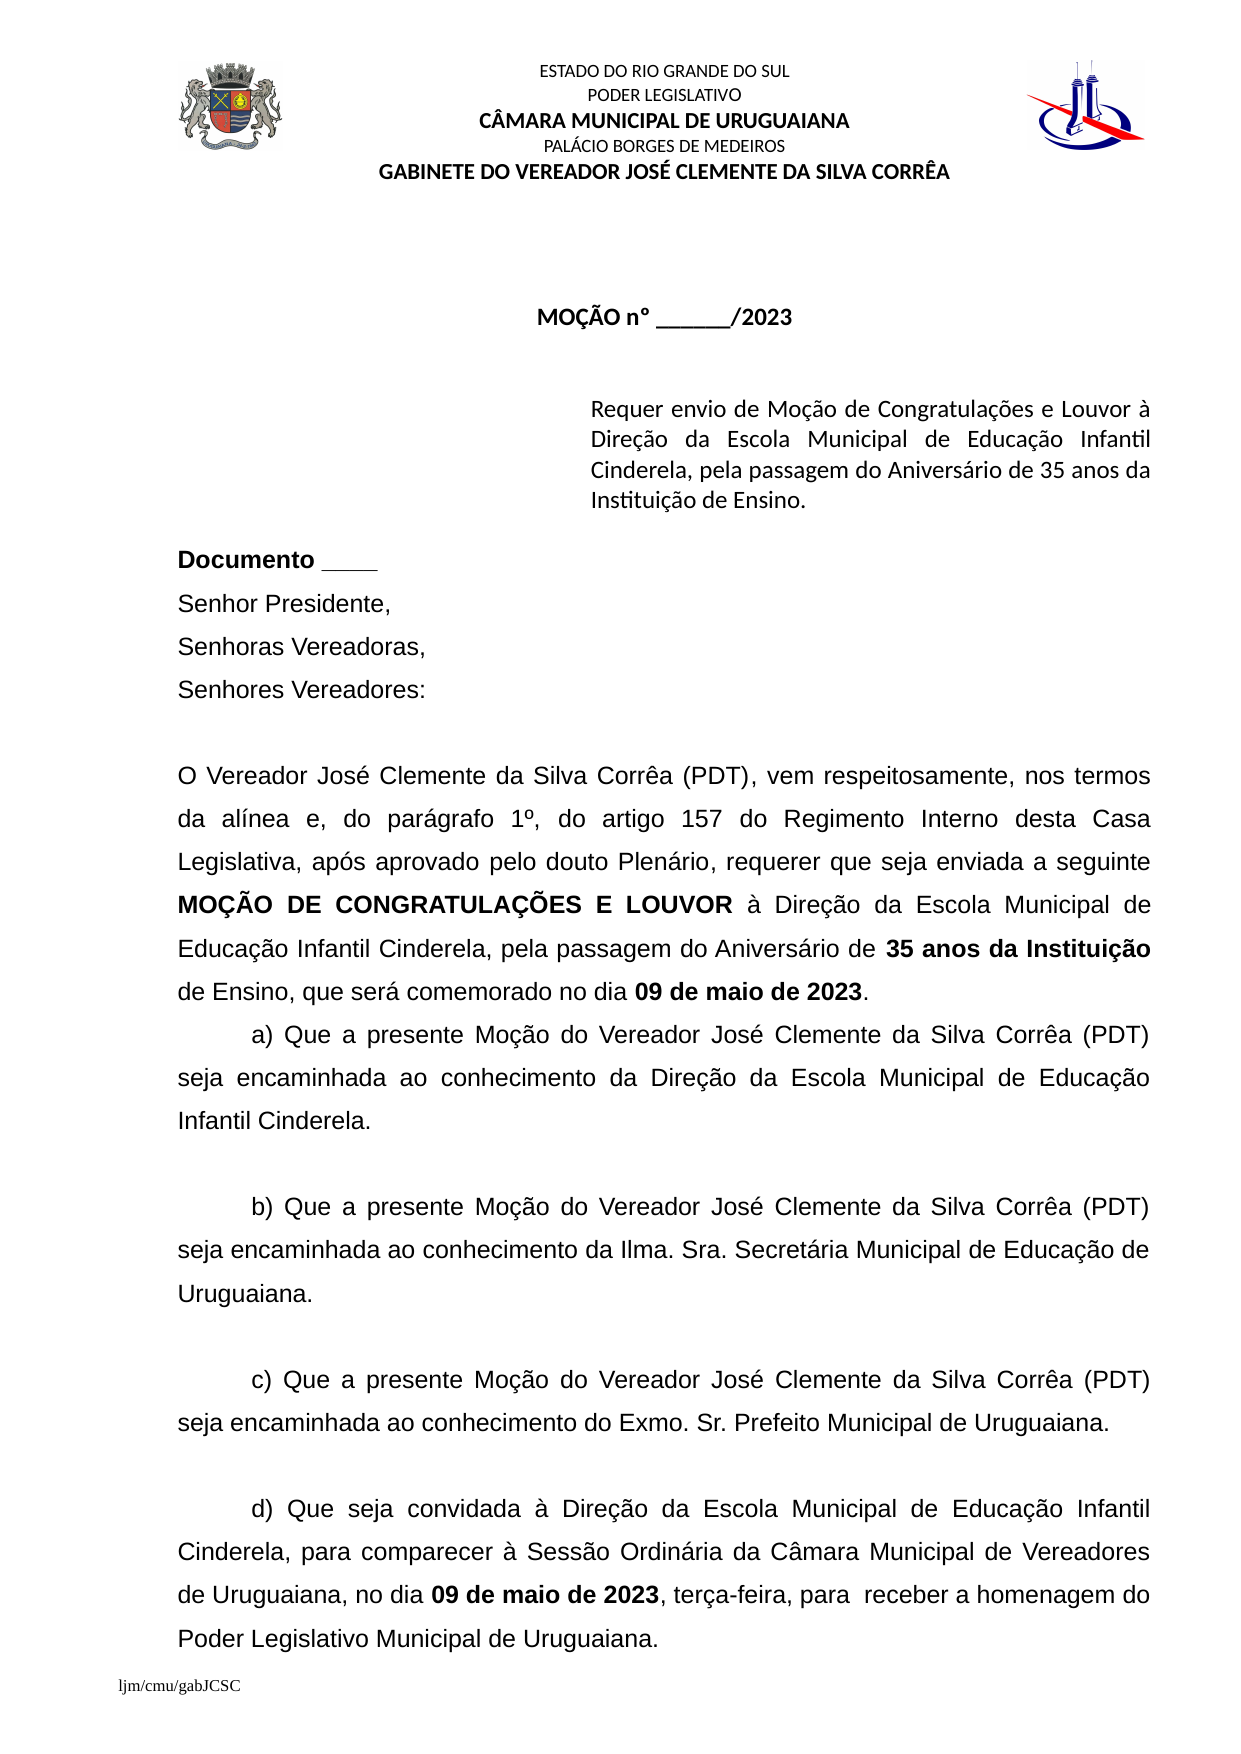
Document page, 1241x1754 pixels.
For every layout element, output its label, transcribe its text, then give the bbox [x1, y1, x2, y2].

text a) Que a presente Moção do Vereador José Clemente da Silva Corrêa (PDT) seja encaminhada ao conhecimento da Direção da Escola Municipal de Educação Infantil Cinderela. [177, 1020, 1152, 1135]
text O Vereador José Clemente da Silva Corrêa (PDT), vem respeitosamente, nos termos da alínea e, do parágrafo 1º, do artigo 157 do Regimento Interno desta Casa Legislativa, após aprovado pelo douto Plenário, requerer que seja enviada a seguinte MOÇÃO de Congratulações e Louvor à Direção da Escola Municipal de Educação Infantil Cinderela, pela passagem do Aniversário de 35 anos da Instituição de Ensino, que será comemorado no dia 09 de maio de 2023. [177, 761, 1152, 1005]
picture [1026, 60, 1145, 150]
text Requer envio de Moção de Congratulações e Louvor à Direção da Escola Municipal de Educação Infantil Cinderela, pela passagem do Aniversário de 35 anos da Instituição de Ensino. [591, 393, 1152, 515]
text Senhores Vereadores: [177, 675, 1152, 703]
text Senhoras Vereadoras, [177, 632, 1152, 660]
text b) Que a presente Moção do Vereador José Clemente da Silva Corrêa (PDT) seja encaminhada ao conhecimento da Ilma. Sra. Secretária Municipal de Educação de Uruguaiana. [177, 1192, 1152, 1307]
text c) Que a presente Moção do Vereador José Clemente da Silva Corrêa (PDT) seja encaminhada ao conhecimento do Exmo. Sr. Prefeito Municipal de Uruguaiana. [177, 1365, 1152, 1437]
text Documento ____ [177, 545, 1152, 574]
text d) Que seja convidada à Direção da Escola Municipal de Educação Infantil Cinderela, para comparecer à Sessão Ordinária da Câmara Municipal de Vereadores de Uruguaiana, no dia 09 de maio de 2023, terça-feira, para receber a homenagem do Poder Legislativo Municipal de Uruguaiana. [177, 1494, 1152, 1652]
text MOÇÃO nº ______/2023 [177, 301, 1152, 332]
text Senhor Presidente, [177, 588, 1152, 617]
picture [178, 61, 284, 151]
